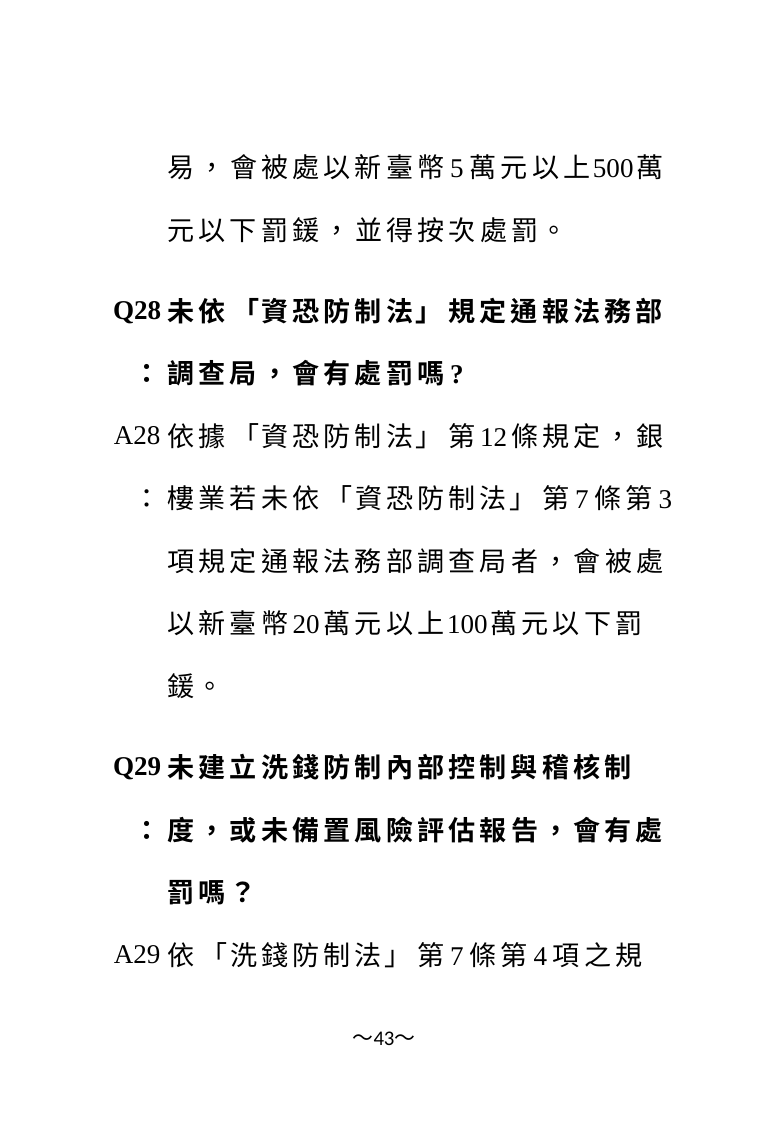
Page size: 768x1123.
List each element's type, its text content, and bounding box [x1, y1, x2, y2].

table_cell [61, 124, 161, 249]
table_cell 未依「資恐防制法」規定通報法務部調查局，會有處罰嗎? [161, 249, 707, 393]
table_cell Q28： [61, 249, 161, 393]
table_cell 依「洗錢防制法」第7條第4項之規 [161, 912, 707, 999]
table_cell 未建立洗錢防制內部控制與稽核制度，或未備置風險評估報告，會有處罰嗎？ [161, 705, 707, 912]
table_cell A29 [61, 912, 161, 999]
table_cell 易，會被處以新臺幣5萬元以上500萬元以下罰鍰，並得按次處罰。 [161, 124, 707, 249]
table_cell Q29： [61, 705, 161, 912]
table_cell A28： [61, 393, 161, 705]
table_cell 依據「資恐防制法」第12條規定，銀樓業若未依「資恐防制法」第7條第3項規定通報法務部調查局者，會被處以新臺幣20萬元以上100萬元以下罰鍰。 [161, 393, 707, 705]
